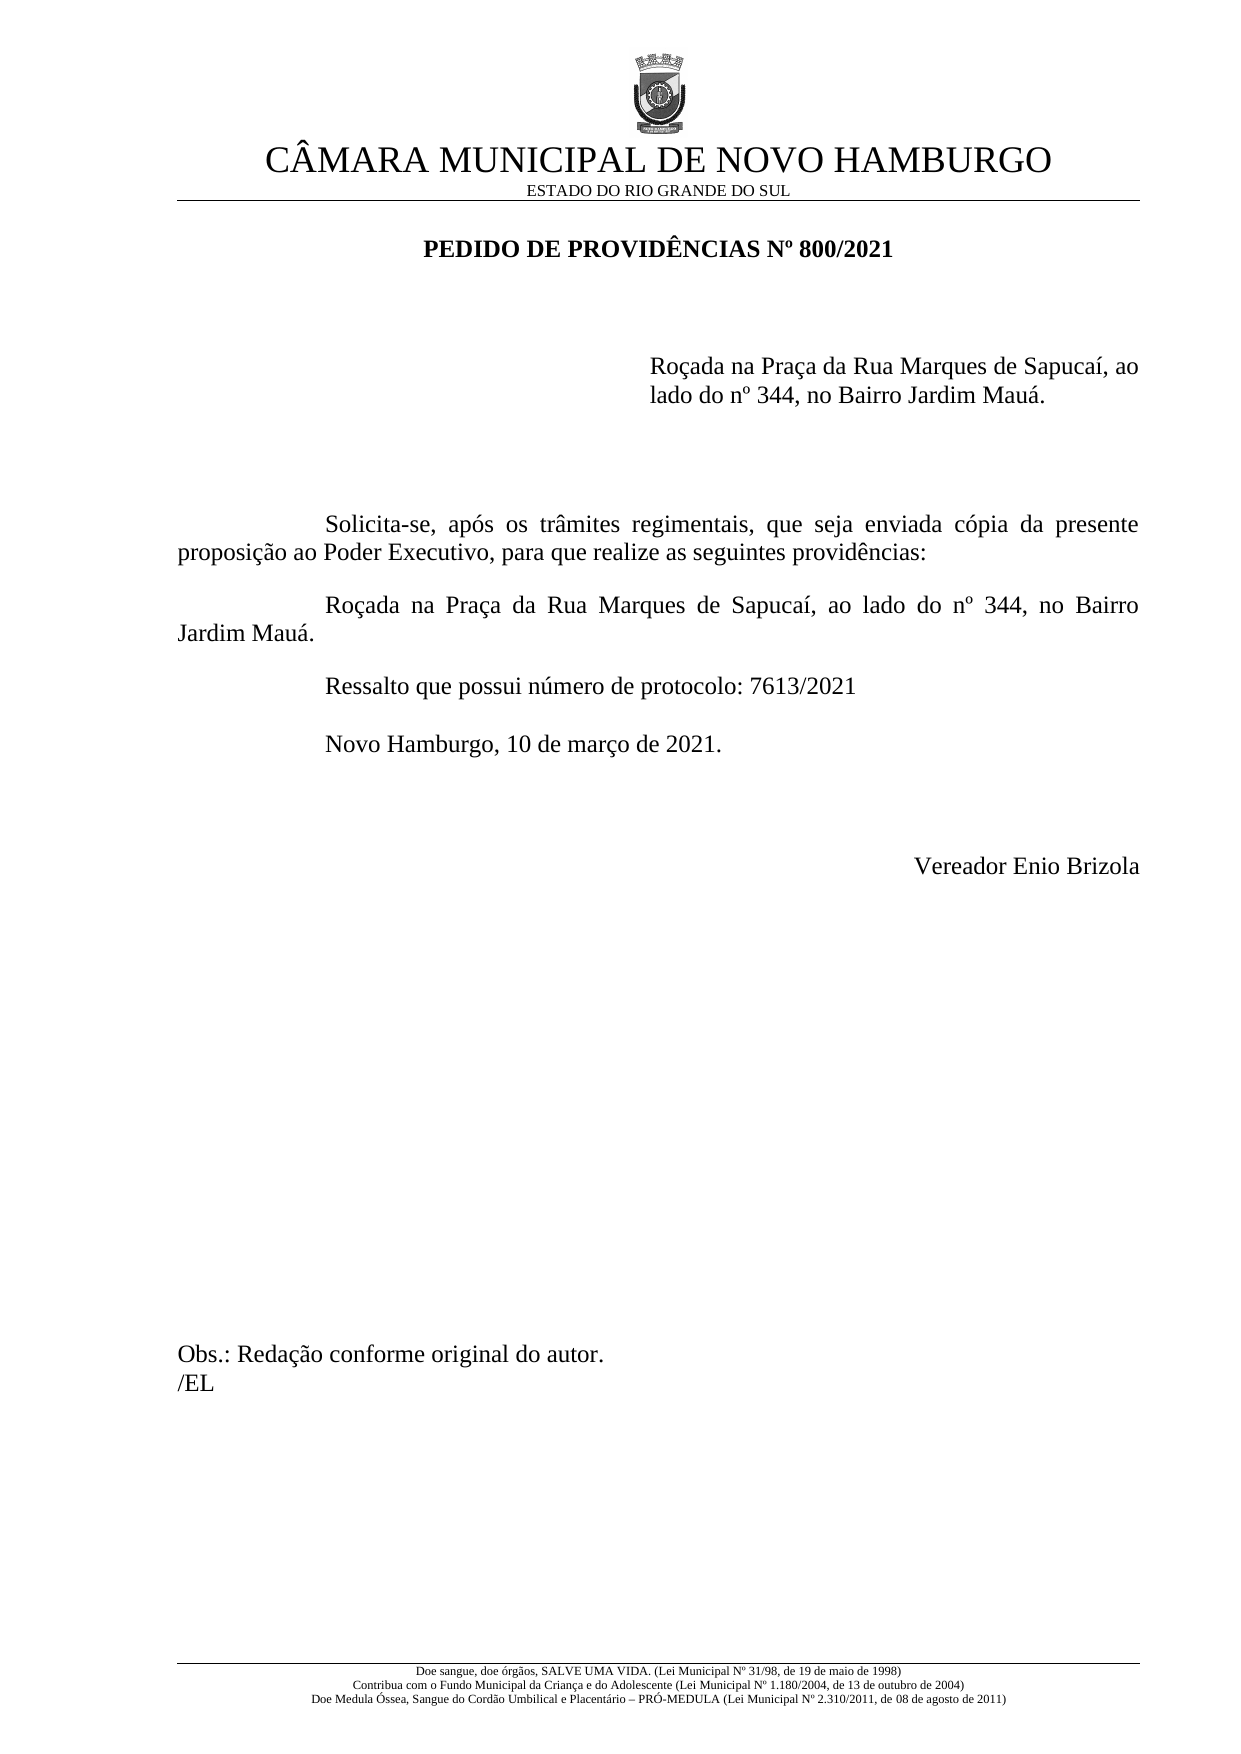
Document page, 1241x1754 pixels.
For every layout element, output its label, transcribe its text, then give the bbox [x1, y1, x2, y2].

text /EL [177, 1368, 1140, 1397]
text Roçada na Praça da Rua Marques de Sapucaí, ao lado do nº 344, no Bairro Jardim Mauá. [177, 590, 1140, 647]
text Novo Hamburgo, 10 de março de 2021. [177, 729, 1140, 758]
text PEDIDO DE PROVIDÊNCIAS Nº 800/2021 [177, 234, 1140, 262]
text Solicita-se, após os trâmites regimentais, que seja enviada cópia da presente proposição ao Poder Executivo, para que realize as seguintes providências: [177, 509, 1140, 566]
text Ressalto que possui número de protocolo: 7613/2021 [177, 671, 1140, 699]
text Vereador Enio Brizola [886, 851, 1140, 879]
text Roçada na Praça da Rua Marques de Sapucaí, ao lado do nº 344, no Bairro Jardim Mauá. [649, 351, 1140, 408]
text Obs.: Redação conforme original do autor. [177, 1339, 1140, 1368]
